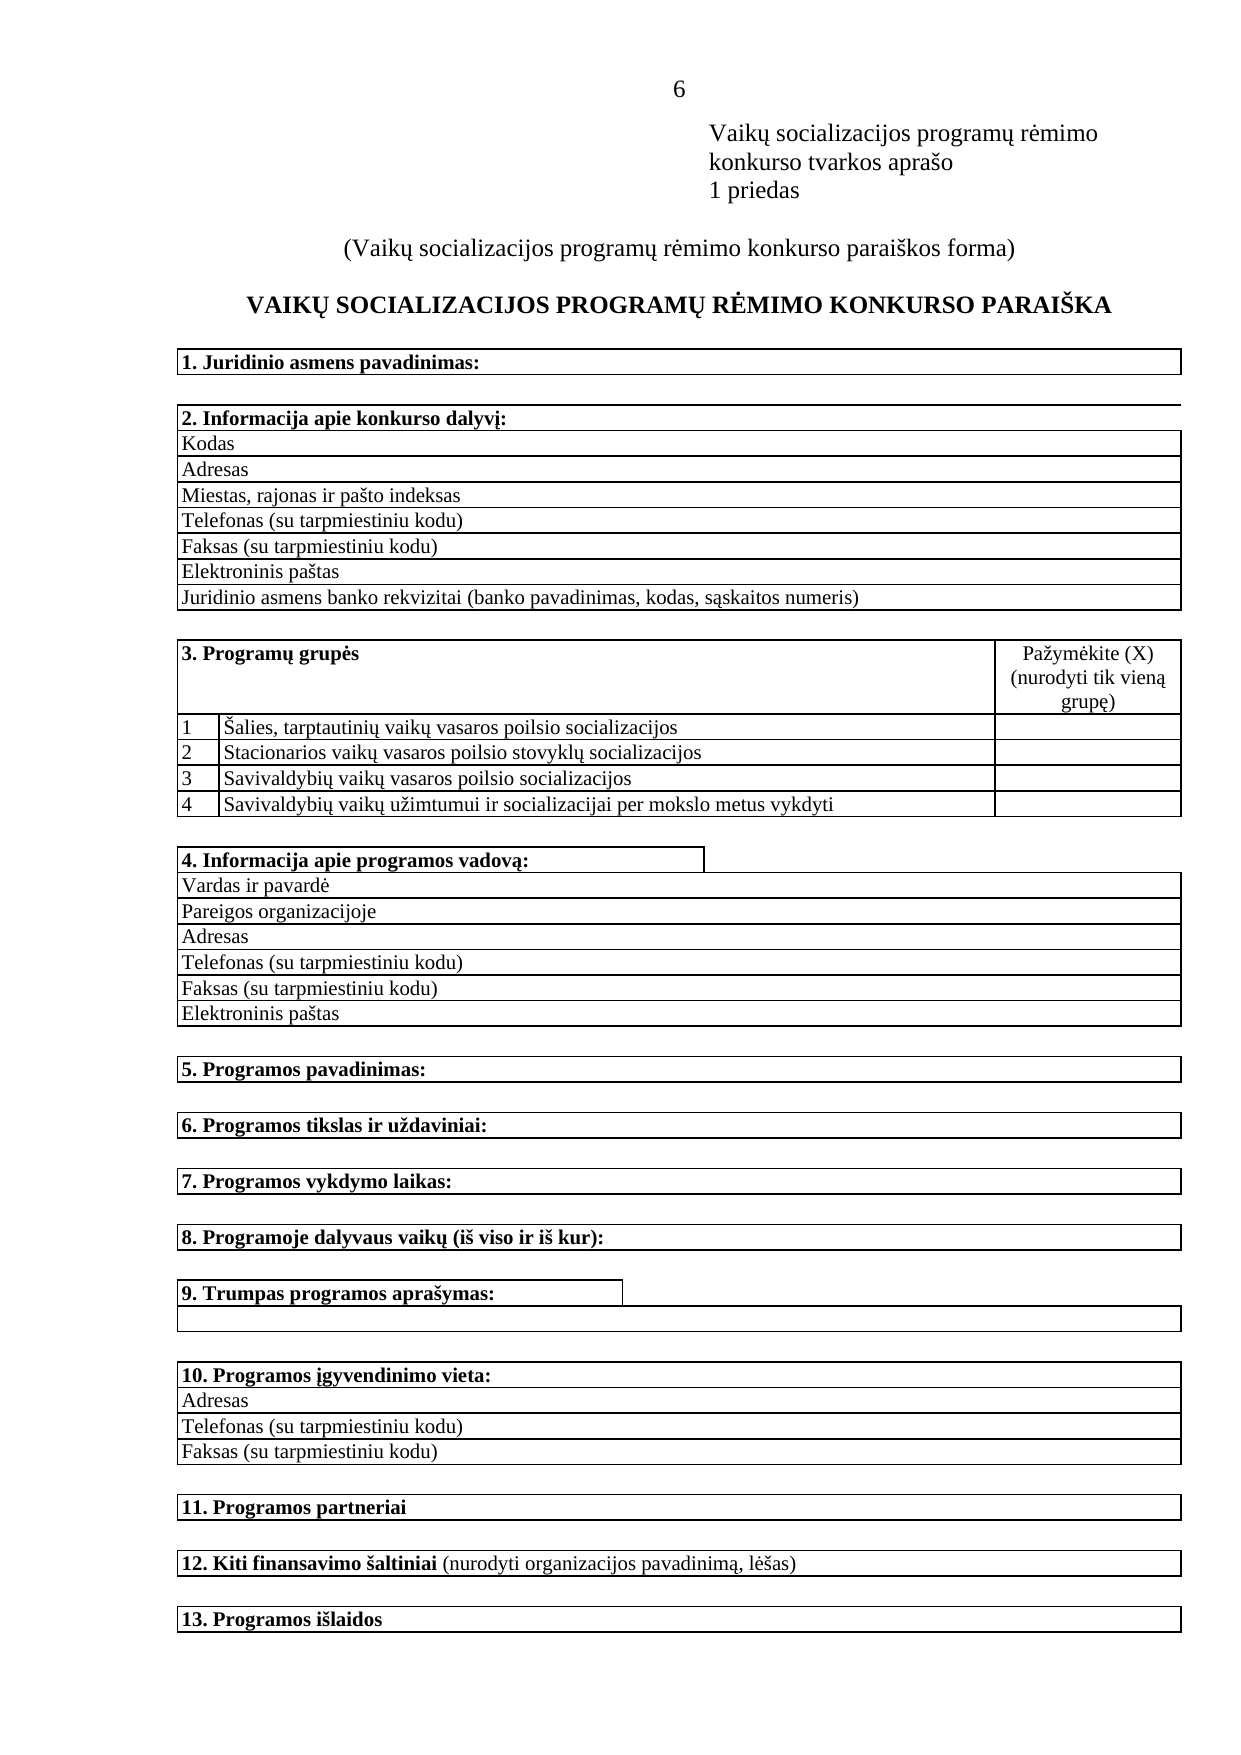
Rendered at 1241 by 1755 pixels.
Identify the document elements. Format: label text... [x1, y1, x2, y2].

text (Vaikų socializacijos programų rėmimo konkurso paraiškos forma) [177, 233, 1181, 262]
table_header [705, 846, 1181, 872]
text VAIKŲ SOCIALIZACIJOS PROGRAMŲ RĖMIMO KONKURSO PARAIŠKA [177, 291, 1181, 319]
table_header 3. Programų grupės [178, 641, 994, 713]
text konkurso tvarkos aprašo [177, 147, 1181, 176]
text Vaikų socializacijos programų rėmimo [177, 118, 1181, 147]
table_header [623, 1279, 1181, 1305]
text 1 priedas [177, 176, 1181, 204]
